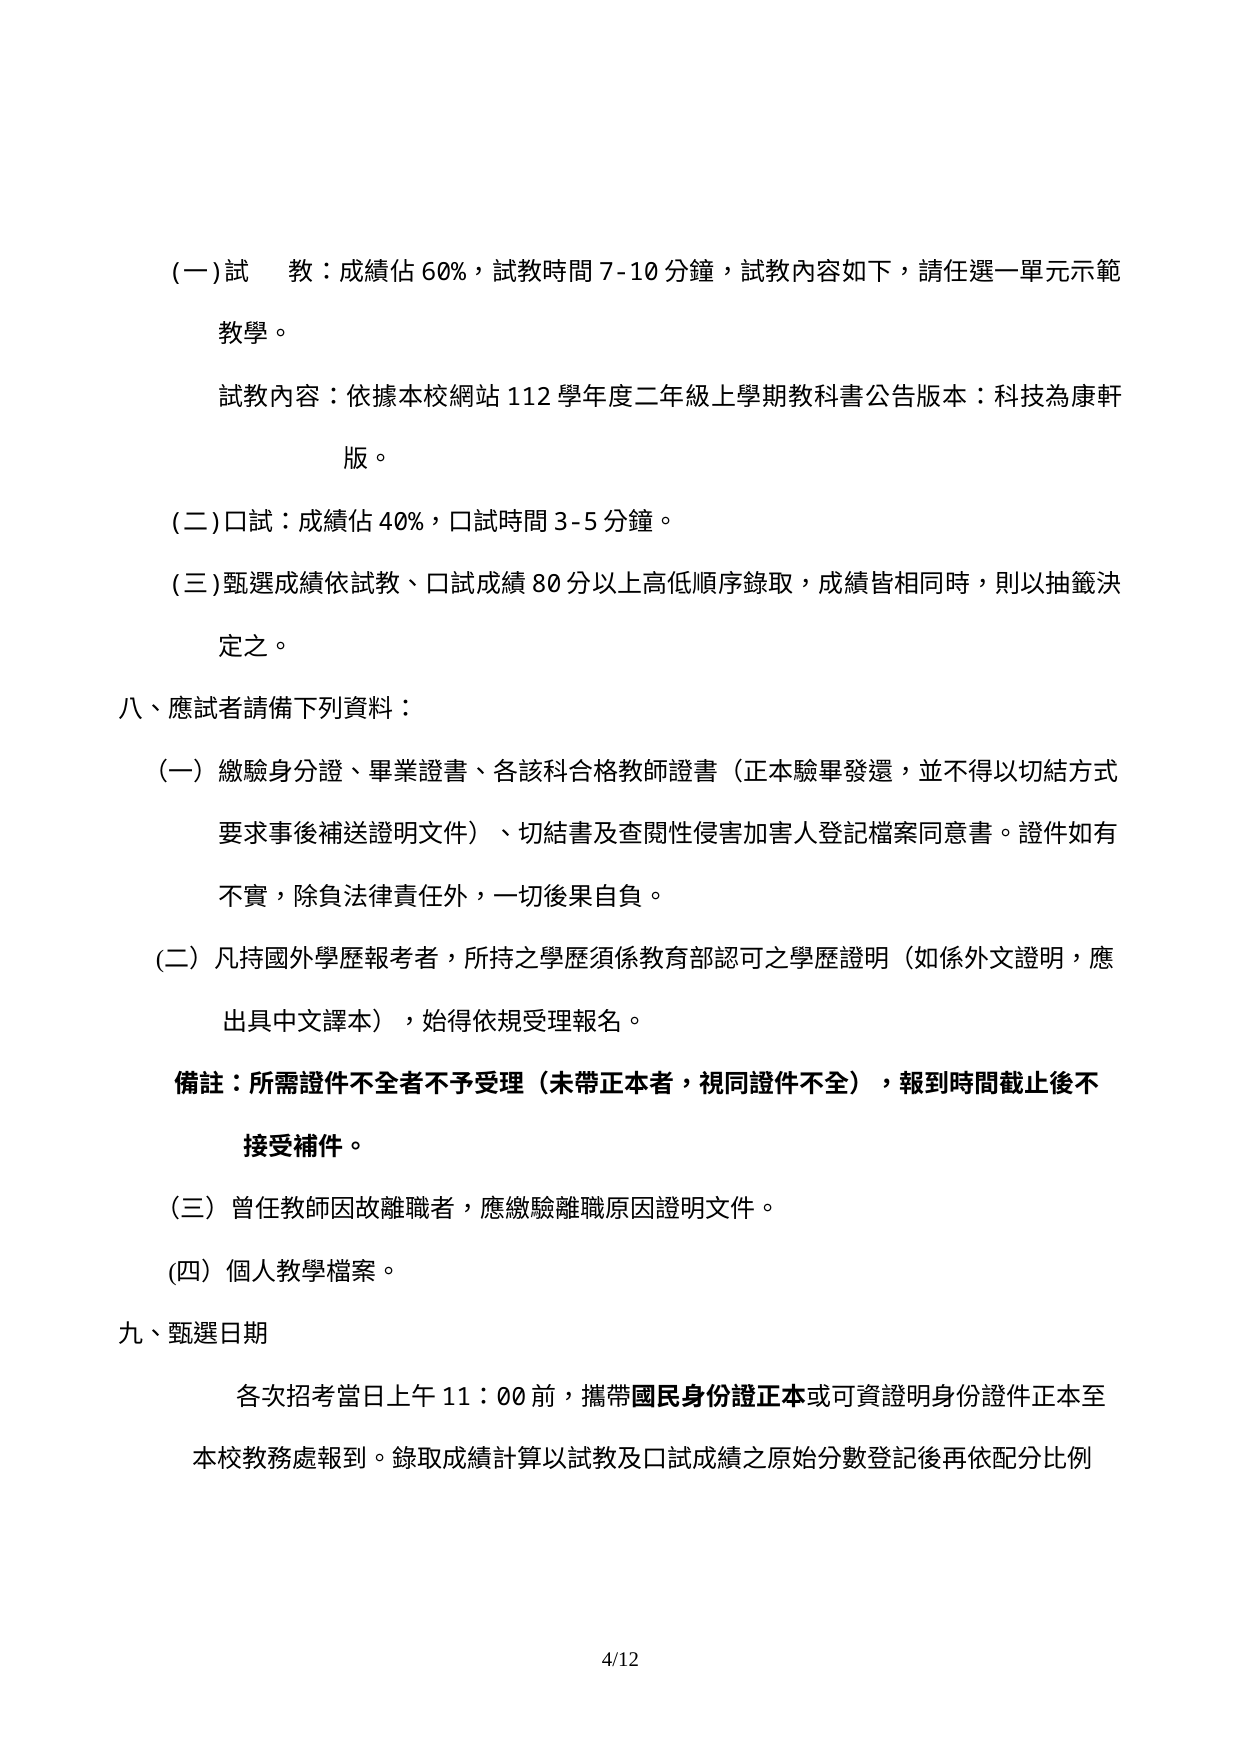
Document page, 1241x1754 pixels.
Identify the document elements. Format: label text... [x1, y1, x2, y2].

text 八、應試者請備下列資料： [118, 665, 1122, 728]
text （一）繳驗身分證、畢業證書、各該科合格教師證書（正本驗畢發還，並不得以切結方式 要求事後補送證明文件）、切結書及查閱性侵害加害人登記檔案同意書。證件如有 不實，除負法律責任外，一切後果自負。 [143, 728, 1122, 915]
text (三)甄選成績依試教、口試成績80分以上高低順序錄取，成績皆相同時，則以抽籤決定之。 [168, 540, 1122, 665]
text 試教內容：依據本校網站112學年度二年級上學期教科書公告版本：科技為康軒版。 [218, 353, 1122, 478]
text (四）個人教學檔案。 [118, 1228, 1122, 1290]
text 九、甄選日期 [118, 1290, 1122, 1353]
text (二）凡持國外學歷報考者，所持之學歷須係教育部認可之學歷證明（如係外文證明，應出具中文譯本），始得依規受理報名。 [156, 915, 1122, 1040]
text (二)口試：成績佔40%，口試時間3-5分鐘。 [168, 478, 1122, 540]
text (一)試 教：成績佔60%，試教時間7-10分鐘，試教內容如下，請任選一單元示範教學。 [168, 228, 1122, 353]
text （三）曾任教師因故離職者，應繳驗離職原因證明文件。 [156, 1165, 1122, 1228]
text 各次招考當日上午11：00前，攜帶國民身份證正本或可資證明身份證件正本至本校教務處報到。錄取成績計算以試教及口試成績之原始分數登記後再依配分比例 [192, 1353, 1122, 1478]
text 備註：所需證件不全者不予受理（未帶正本者，視同證件不全），報到時間截止後不接受補件。 [118, 1040, 1122, 1165]
